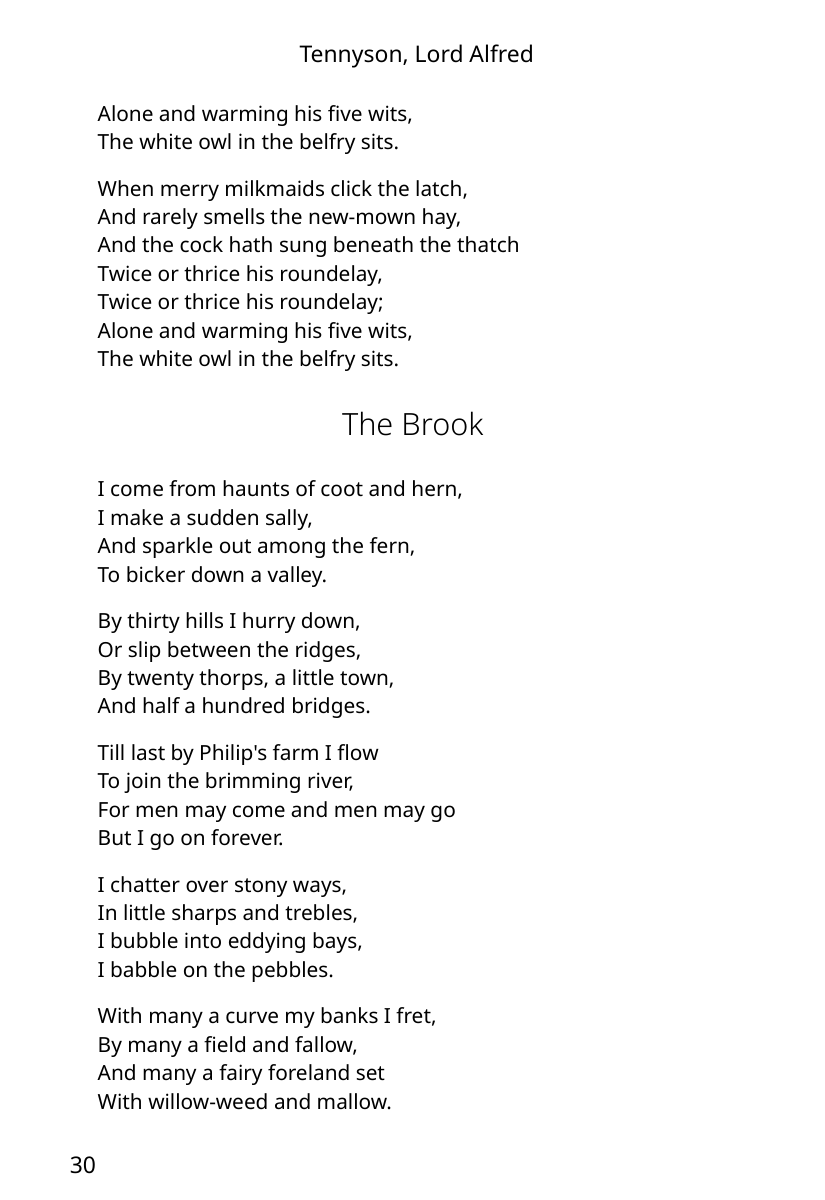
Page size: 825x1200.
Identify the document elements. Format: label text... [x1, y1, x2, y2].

text To bicker down a valley. [97, 560, 727, 588]
text With many a curve my banks I fret, [97, 1002, 727, 1030]
text For men may come and men may go [97, 795, 727, 823]
text And the cock hath sung beneath the thatch [97, 231, 727, 259]
text Or slip between the ridges, [97, 635, 727, 663]
text But I go on forever. [97, 823, 727, 852]
text In little sharps and trebles, [97, 898, 727, 927]
text I bubble into eddying bays, [97, 927, 727, 955]
text When merry milkmaids click the latch, [97, 174, 727, 202]
text And half a hundred bridges. [97, 692, 727, 720]
text By many a field and fallow, [97, 1030, 727, 1058]
text Twice or thrice his roundelay; [97, 287, 727, 316]
text Alone and warming his five wits, [97, 316, 727, 344]
text The white owl in the belfry sits. [97, 344, 727, 373]
text I come from haunts of coot and hern, [97, 474, 727, 503]
text I make a sudden sally, [97, 503, 727, 531]
text I babble on the pebbles. [97, 955, 727, 983]
text To join the brimming river, [97, 766, 727, 795]
subtitle The Brook [97, 403, 727, 444]
text The white owl in the belfry sits. [97, 127, 727, 156]
text And rarely smells the new-mown hay, [97, 202, 727, 231]
text By thirty hills I hurry down, [97, 606, 727, 635]
text Twice or thrice his roundelay, [97, 259, 727, 287]
text Till last by Philip's farm I flow [97, 738, 727, 766]
text And sparkle out among the fern, [97, 531, 727, 560]
text And many a fairy foreland set [97, 1058, 727, 1087]
text I chatter over stony ways, [97, 870, 727, 898]
text Alone and warming his five wits, [97, 99, 727, 127]
text By twenty thorps, a little town, [97, 663, 727, 692]
text With willow-weed and mallow. [97, 1087, 727, 1115]
